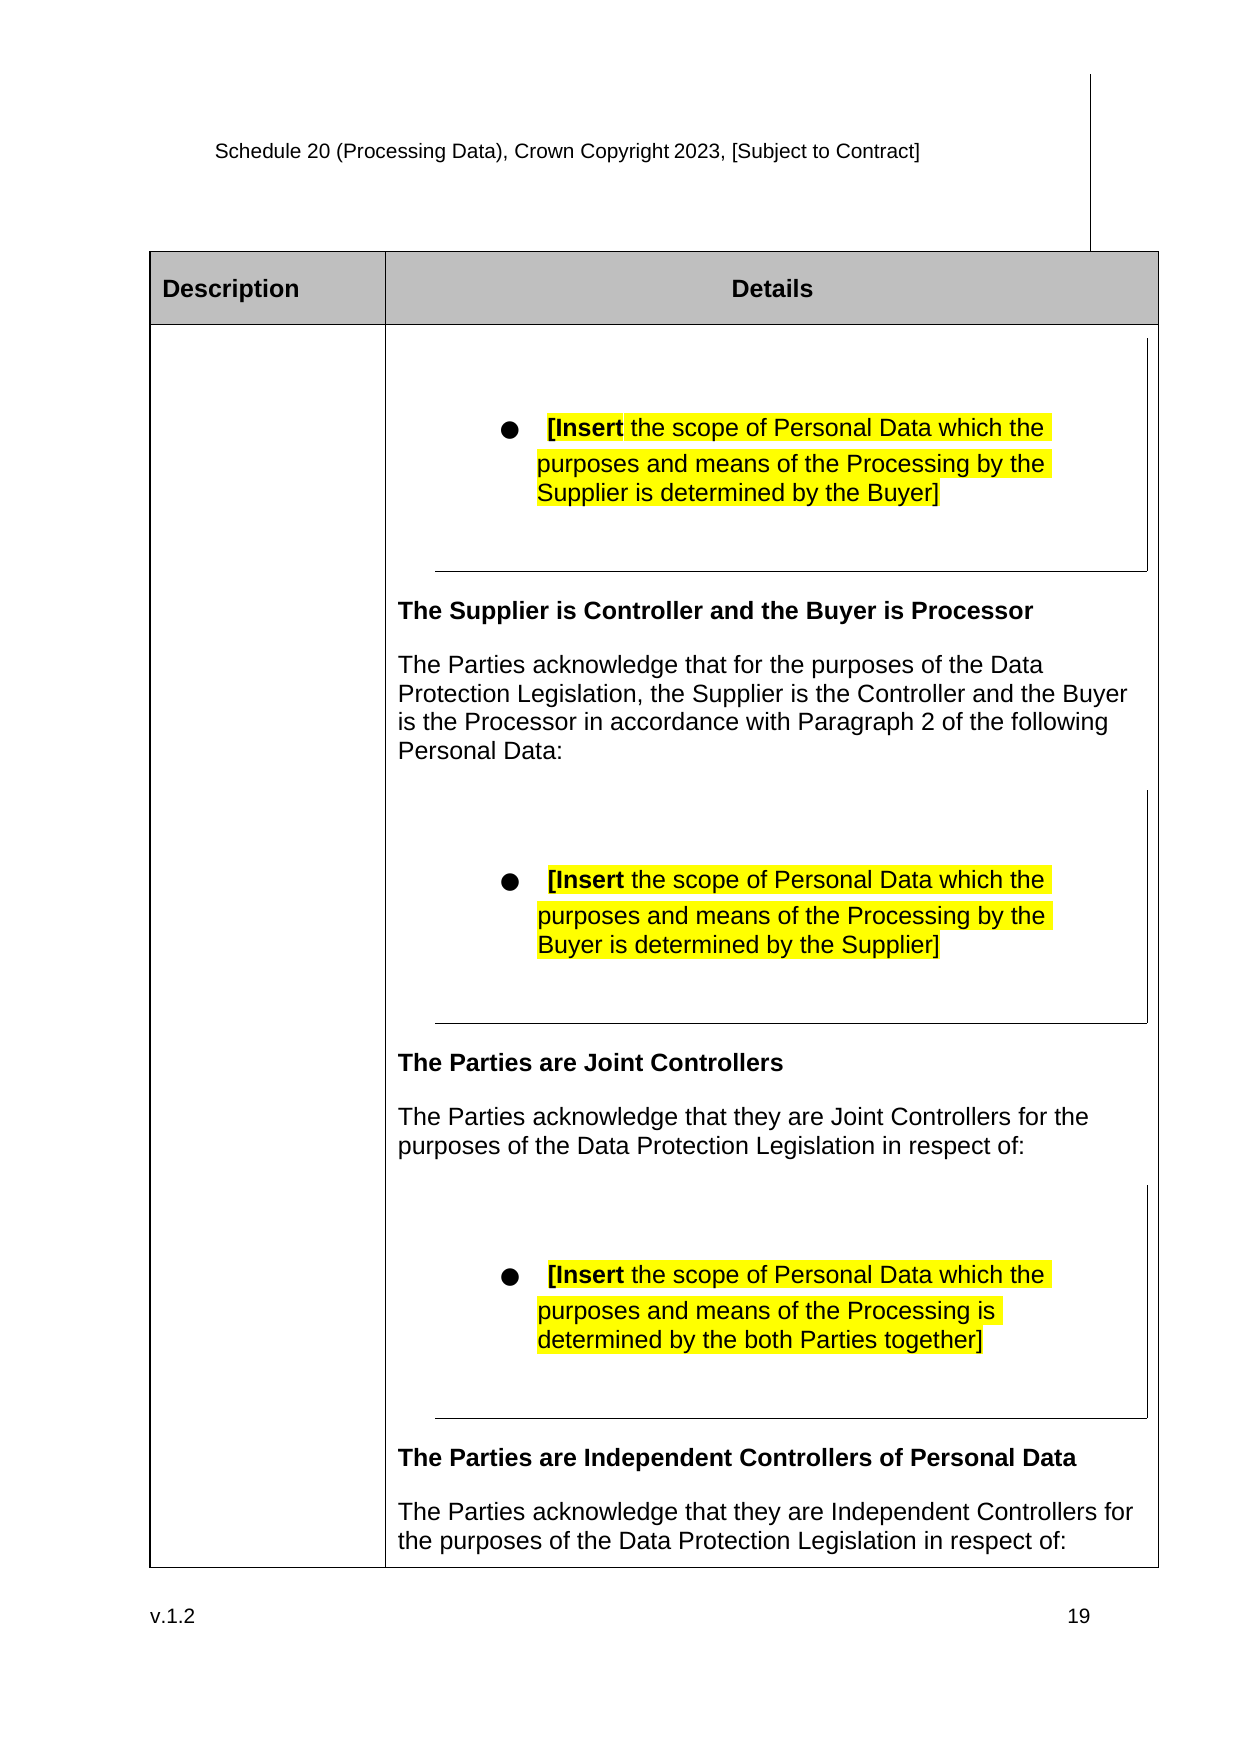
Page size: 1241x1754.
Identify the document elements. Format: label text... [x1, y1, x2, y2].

table_header Description [151, 252, 385, 324]
table_cell [151, 325, 385, 1567]
table_cell The Buyer is Controller and the Supplier is Processor The Parties acknowledge that in accordance with Paragraph 2 and for the purposes of the Data Protection Legislation, the Buyer is the Controller and the Supplier is the Processor of the following Personal Data: [Insert the scope of Personal Data which the purposes and means of the Processing by the Supplier is determined by the Buyer] The Supplier is Controller and the Buyer is Processor The Parties acknowledge that for the purposes of the Data Protection Legislation, the Supplier is the Controller and the Buyer is the Processor in accordance with Paragraph 2 of the following Personal Data: [Insert the scope of Personal Data which the purposes and means of the Processing by the Buyer is determined by the Supplier] The Parties are Joint Controllers The Parties acknowledge that they are Joint Controllers for the purposes of the Data Protection Legislation in respect of: [Insert the scope of Personal Data which the purposes and means of the Processing is determined by the both Parties together] The Parties are Independent Controllers of Personal Data The Parties acknowledge that they are Independent Controllers for the purposes of the Data Protection Legislation in respect of: Personally identifiable information of Supplier Personnel for which the Supplier is the Controller, Personally identifiable information of any directors, officers, employees, agents, consultants and contractors of Buyer (excluding the Supplier Personnel) engaged in the performance of the Buyer’s duties under this Contract) for which the Buyer is the Controller, [Insert the scope of other Personal Data provided by one Party who is Controller to the other Party who will separately determine the nature and purposes of its Processing the Personal Data on receipt e.g. where (1) the Supplier has professional or regulatory obligations in respect of Personal Data received, (2) a standardised service is such that the Buyer cannot dictate the way in which Personal Data is processed by the Supplier, or (3) where the Supplier comes to the transaction with Personal Data for which it is already Controller for use by the Buyer] [Guidance where multiple relationships have been identified above, please address the below rows in the table for in respect of each relationship identified] [386, 325, 1158, 1567]
table_header Details [386, 252, 1158, 324]
